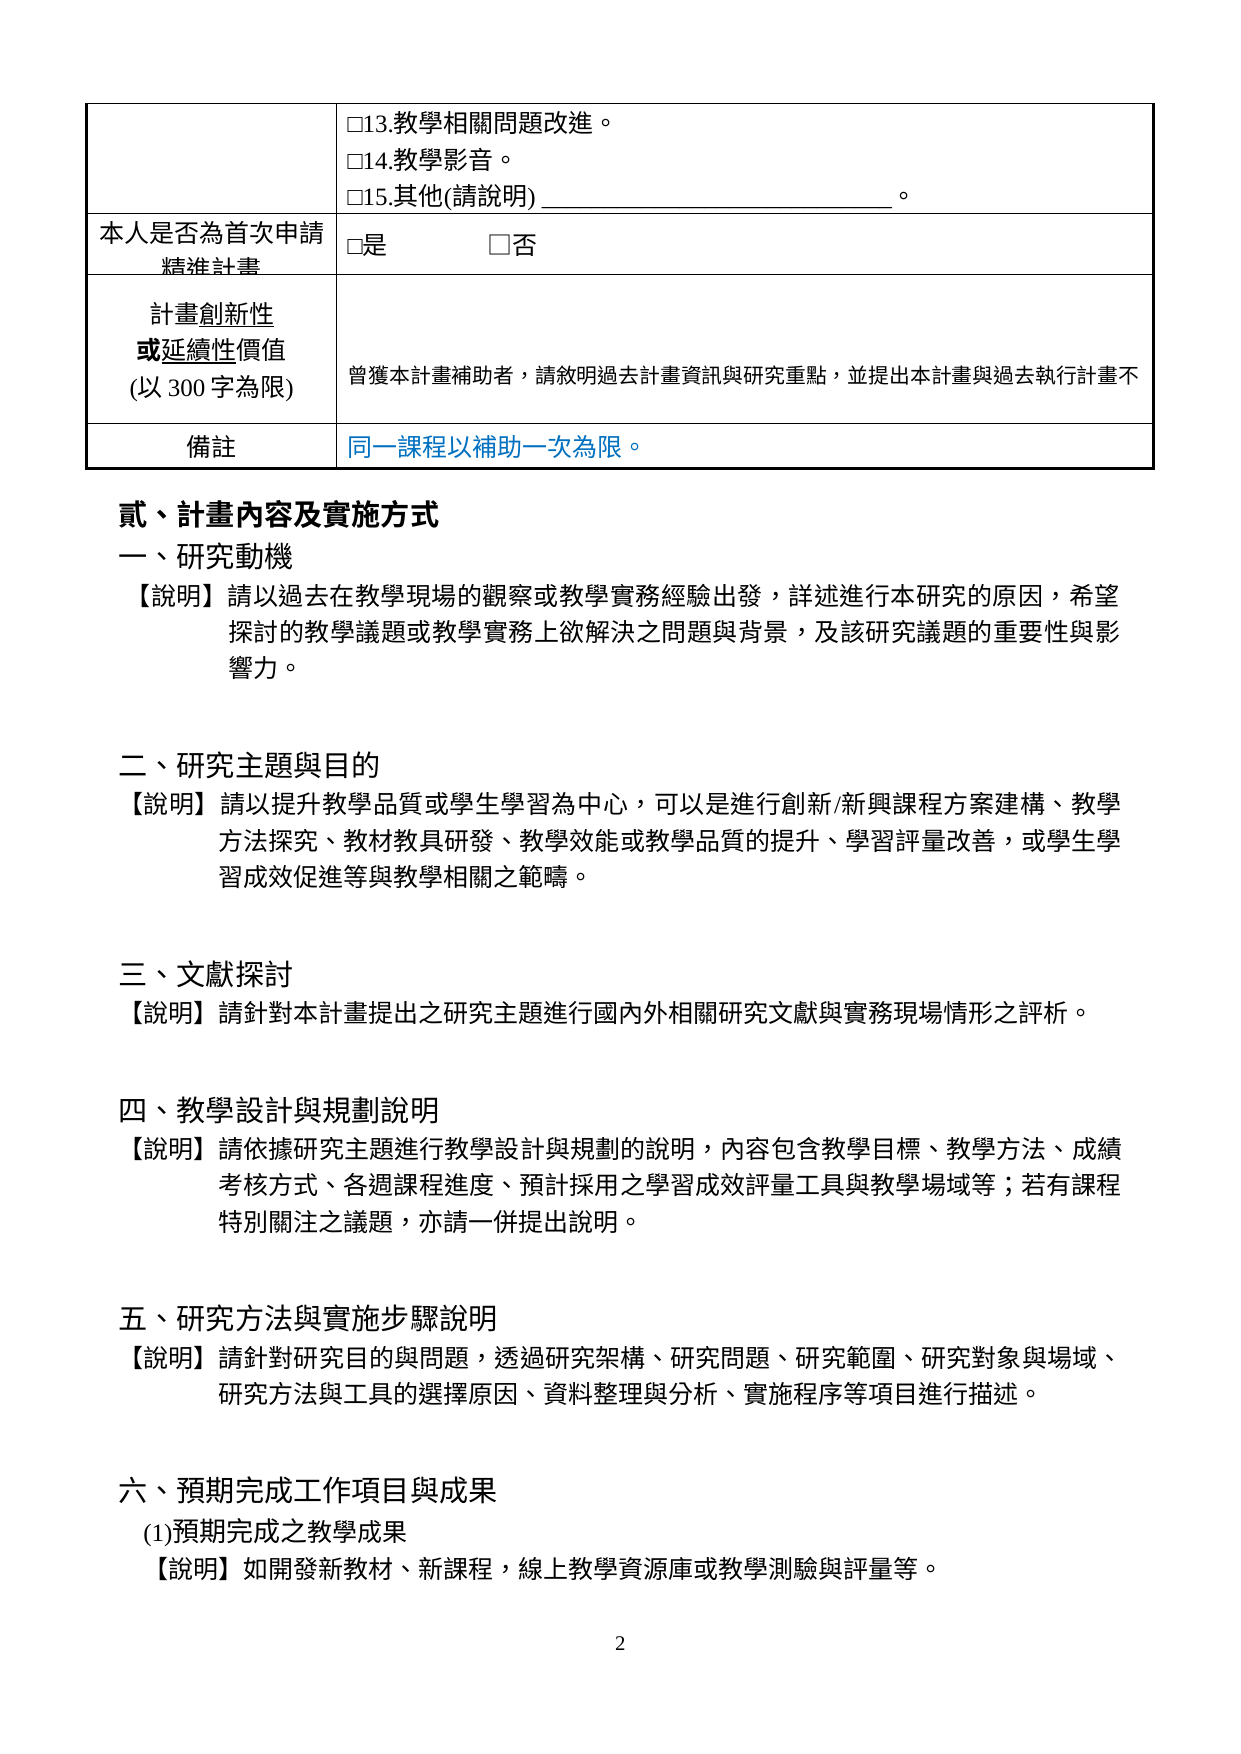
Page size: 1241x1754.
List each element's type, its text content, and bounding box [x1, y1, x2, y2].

text 【說明】請針對本計畫提出之研究主題進行國內外相關研究文獻與實務現場情形之評析。 [118, 993, 1122, 1030]
text 三、文獻探討 [118, 951, 1122, 993]
table_cell 備註 [88, 424, 336, 467]
text 【說明】請針對研究目的與問題，透過研究架構、研究問題、研究範圍、研究對象與場域、研究方法與工具的選擇原因、資料整理與分析、實施程序等項目進行描述。 [118, 1338, 1122, 1411]
text 一、研究動機 [118, 534, 1122, 576]
text 六、預期完成工作項目與成果 [118, 1468, 1122, 1510]
table_cell 計畫創新性 或延續性價值 (以300字為限) [88, 275, 336, 423]
text 五、研究方法與實施步驟說明 [118, 1296, 1122, 1338]
text 四、教學設計與規劃說明 [118, 1087, 1122, 1129]
text 【說明】請以提升教學品質或學生學習為中心，可以是進行創新/新興課程方案建構、教學方法探究、教材教具研發、教學效能或教學品質的提升、學習評量改善，或學生學習成效促進等與教學相關之範疇。 [118, 785, 1122, 894]
text (1)預期完成之教學成果 [143, 1510, 1122, 1549]
text 【說明】如開發新教材、新課程，線上教學資源庫或教學測驗與評量等。 [143, 1549, 1122, 1586]
text 二、研究主題與目的 [118, 743, 1122, 785]
text 貳、計畫內容及實施方式 [118, 492, 1122, 534]
table_cell □13.教學相關問題改進。 □14.教學影音。 □15.其他(請說明) ____________________________。 [337, 104, 1152, 213]
table_cell 同一課程以補助一次為限。 [337, 424, 1152, 467]
text 【說明】請以過去在教學現場的觀察或教學實務經驗出發，詳述進行本研究的原因，希望探討的教學議題或教學實務上欲解決之問題與背景，及該研究議題的重要性與影響力。 [118, 576, 1122, 685]
table_cell [88, 104, 336, 213]
table_cell □是 □否 [337, 214, 1152, 274]
text 【說明】請依據研究主題進行教學設計與規劃的說明，內容包含教學目標、教學方法、成績考核方式、各週課程進度、預計採用之學習成效評量工具與教學場域等；若有課程特別關注之議題，亦請一併提出說明。 [118, 1129, 1122, 1238]
table_cell 本人是否為首次申請精進計畫 [88, 214, 336, 274]
table_cell 曾獲本計畫補助者，請敘明過去計畫資訊與研究重點，並提出本計畫與過去執行計畫不同或延續之處，可針對研究主題、教學現場問題、教學成效評估等關鍵面向提出差異說明，若以過去研究成果為基礎進行新計畫之研究規劃，也請於此進行說明。 [337, 275, 1152, 423]
